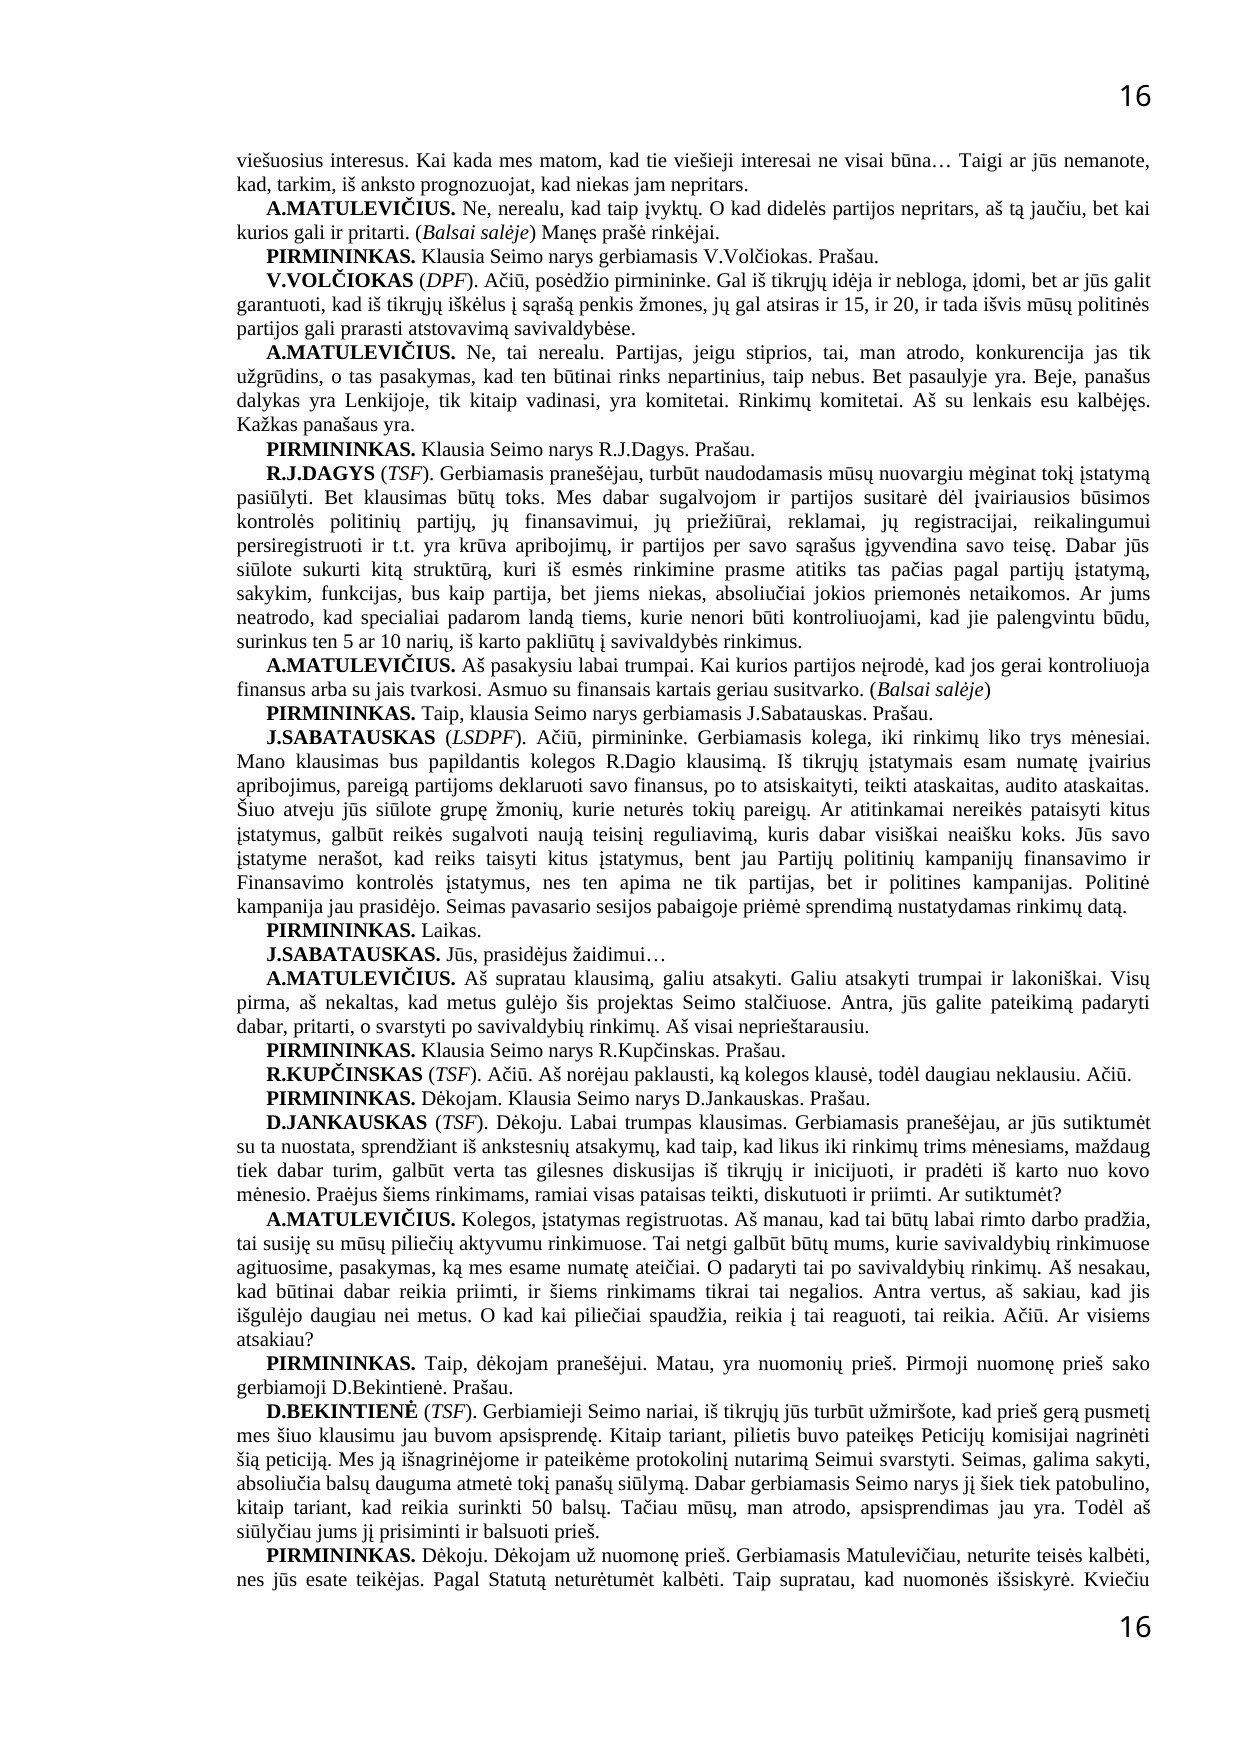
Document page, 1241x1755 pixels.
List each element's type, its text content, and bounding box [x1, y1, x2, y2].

text J.SABATAUSKAS. Jūs, prasidėjus žaidimui… [236, 942, 1152, 966]
text viešuosius interesus. Kai kada mes matom, kad tie viešieji interesai ne visai būna… Taigi ar jūs nemanote, kad, tarkim, iš anksto prognozuojat, kad niekas jam nepritars. [236, 148, 1152, 196]
text R.KUPČINSKAS (TSF). Ačiū. Aš norėjau paklausti, ką kolegos klausė, todėl daugiau neklausiu. Ačiū. [236, 1062, 1152, 1086]
text A.MATULEVIČIUS. Kolegos, įstatymas registruotas. Aš manau, kad tai būtų labai rimto darbo pradžia, tai susiję su mūsų piliečių aktyvumu rinkimuose. Tai netgi galbūt būtų mums, kurie savivaldybių rinkimuose agituosime, pasakymas, ką mes esame numatę ateičiai. O padaryti tai po savivaldybių rinkimų. Aš nesakau, kad būtinai dabar reikia priimti, ir šiems rinkimams tikrai tai negalios. Antra vertus, aš sakiau, kad jis išgulėjo daugiau nei metus. O kad kai piliečiai spaudžia, reikia į tai reaguoti, tai reikia. Ačiū. Ar visiems atsakiau? [236, 1206, 1152, 1351]
text D.JANKAUSKAS (TSF). Dėkoju. Labai trumpas klausimas. Gerbiamasis pranešėjau, ar jūs sutiktumėt su ta nuostata, sprendžiant iš ankstesnių atsakymų, kad taip, kad likus iki rinkimų trims mėnesiams, maždaug tiek dabar turim, galbūt verta tas gilesnes diskusijas iš tikrųjų ir inicijuoti, ir pradėti iš karto nuo kovo mėnesio. Praėjus šiems rinkimams, ramiai visas pataisas teikti, diskutuoti ir priimti. Ar sutiktumėt? [236, 1110, 1152, 1206]
text A.MATULEVIČIUS. Aš pasakysiu labai trumpai. Kai kurios partijos neįrodė, kad jos gerai kontroliuoja finansus arba su jais tvarkosi. Asmuo su finansais kartais geriau susitvarko. (Balsai salėje) [236, 653, 1152, 701]
text J.SABATAUSKAS (LSDPF). Ačiū, pirmininke. Gerbiamasis kolega, iki rinkimų liko trys mėnesiai. Mano klausimas bus papildantis kolegos R.Dagio klausimą. Iš tikrųjų įstatymais esam numatę įvairius apribojimus, pareigą partijoms deklaruoti savo finansus, po to atsiskaityti, teikti ataskaitas, audito ataskaitas. Šiuo atveju jūs siūlote grupę žmonių, kurie neturės tokių pareigų. Ar atitinkamai nereikės pataisyti kitus įstatymus, galbūt reikės sugalvoti naują teisinį reguliavimą, kuris dabar visiškai neaišku koks. Jūs savo įstatyme nerašot, kad reiks taisyti kitus įstatymus, bent jau Partijų politinių kampanijų finansavimo ir Finansavimo kontrolės įstatymus, nes ten apima ne tik partijas, bet ir politines kampanijas. Politinė kampanija jau prasidėjo. Seimas pavasario sesijos pabaigoje priėmė sprendimą nustatydamas rinkimų datą. [236, 725, 1152, 918]
text V.VOLČIOKAS (DPF). Ačiū, posėdžio pirmininke. Gal iš tikrųjų idėja ir nebloga, įdomi, bet ar jūs galit garantuoti, kad iš tikrųjų iškėlus į sąrašą penkis žmones, jų gal atsiras ir 15, ir 20, ir tada išvis mūsų politinės partijos gali prarasti atstovavimą savivaldybėse. [236, 268, 1152, 340]
text A.MATULEVIČIUS. Ne, nerealu, kad taip įvyktų. O kad didelės partijos nepritars, aš tą jaučiu, bet kai kurios gali ir pritarti. (Balsai salėje) Manęs prašė rinkėjai. [236, 196, 1152, 244]
text PIRMININKAS. Laikas. [236, 918, 1152, 942]
text PIRMININKAS. Dėkojam. Klausia Seimo narys D.Jankauskas. Prašau. [236, 1086, 1152, 1110]
text A.MATULEVIČIUS. Aš supratau klausimą, galiu atsakyti. Galiu atsakyti trumpai ir lakoniškai. Visų pirma, aš nekaltas, kad metus gulėjo šis projektas Seimo stalčiuose. Antra, jūs galite pateikimą padaryti dabar, pritarti, o svarstyti po savivaldybių rinkimų. Aš visai neprieštarausiu. [236, 966, 1152, 1038]
text PIRMININKAS. Taip, klausia Seimo narys gerbiamasis J.Sabatauskas. Prašau. [236, 701, 1152, 725]
text PIRMININKAS. Klausia Seimo narys R.Kupčinskas. Prašau. [236, 1038, 1152, 1062]
text R.J.DAGYS (TSF). Gerbiamasis pranešėjau, turbūt naudodamasis mūsų nuovargiu mėginat tokį įstatymą pasiūlyti. Bet klausimas būtų toks. Mes dabar sugalvojom ir partijos susitarė dėl įvairiausios būsimos kontrolės politinių partijų, jų finansavimui, jų priežiūrai, reklamai, jų registracijai, reikalingumui persiregistruoti ir t.t. yra krūva apribojimų, ir partijos per savo sąrašus įgyvendina savo teisę. Dabar jūs siūlote sukurti kitą struktūrą, kuri iš esmės rinkimine prasme atitiks tas pačias pagal partijų įstatymą, sakykim, funkcijas, bus kaip partija, bet jiems niekas, absoliučiai jokios priemonės netaikomos. Ar jums neatrodo, kad specialiai padarom landą tiems, kurie nenori būti kontroliuojami, kad jie palengvintu būdu, surinkus ten 5 ar 10 narių, iš karto pakliūtų į savivaldybės rinkimus. [236, 461, 1152, 653]
text D.BEKINTIENĖ (TSF). Gerbiamieji Seimo nariai, iš tikrųjų jūs turbūt užmiršote, kad prieš gerą pusmetį mes šiuo klausimu jau buvom apsisprendę. Kitaip tariant, pilietis buvo pateikęs Peticijų komisijai nagrinėti šią peticiją. Mes ją išnagrinėjome ir pateikėme protokolinį nutarimą Seimui svarstyti. Seimas, galima sakyti, absoliučia balsų dauguma atmetė tokį panašų siūlymą. Dabar gerbiamasis Seimo narys jį šiek tiek patobulino, kitaip tariant, kad reikia surinkti 50 balsų. Tačiau mūsų, man atrodo, apsisprendimas jau yra. Todėl aš siūlyčiau jums jį prisiminti ir balsuoti prieš. [236, 1399, 1152, 1543]
text PIRMININKAS. Klausia Seimo narys gerbiamasis V.Volčiokas. Prašau. [236, 244, 1152, 268]
text PIRMININKAS. Taip, dėkojam pranešėjui. Matau, yra nuomonių prieš. Pirmoji nuomonę prieš sako gerbiamoji D.Bekintienė. Prašau. [236, 1351, 1152, 1399]
text PIRMININKAS. Dėkoju. Dėkojam už nuomonę prieš. Gerbiamasis Matulevičiau, neturite teisės kalbėti, nes jūs esate teikėjas. Pagal Statutą neturėtumėt kalbėti. Taip supratau, kad nuomonės išsiskyrė. Kviečiu [236, 1543, 1152, 1591]
text PIRMININKAS. Klausia Seimo narys R.J.Dagys. Prašau. [236, 436, 1152, 461]
text A.MATULEVIČIUS. Ne, tai nerealu. Partijas, jeigu stiprios, tai, man atrodo, konkurencija jas tik užgrūdins, o tas pasakymas, kad ten būtinai rinks nepartinius, taip nebus. Bet pasaulyje yra. Beje, panašus dalykas yra Lenkijoje, tik kitaip vadinasi, yra komitetai. Rinkimų komitetai. Aš su lenkais esu kalbėjęs. Kažkas panašaus yra. [236, 340, 1152, 436]
